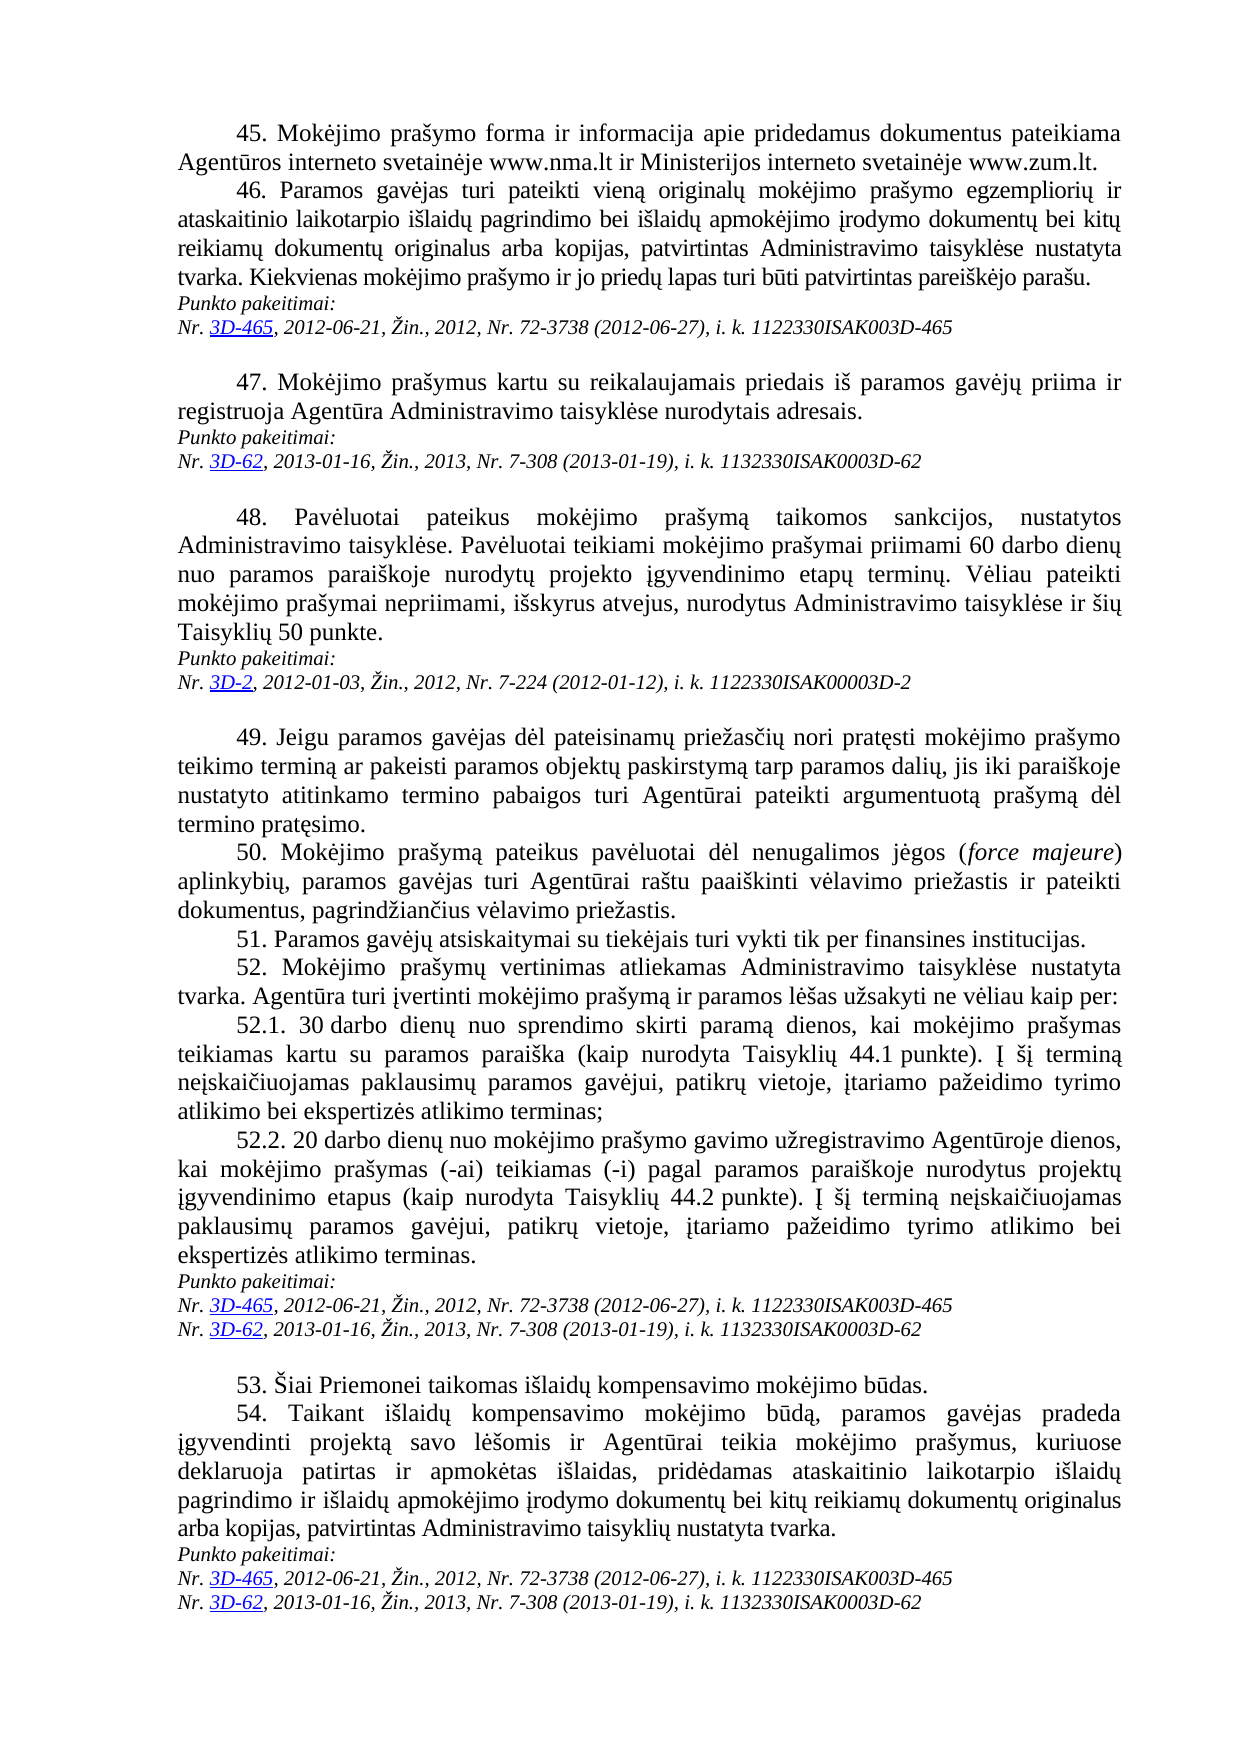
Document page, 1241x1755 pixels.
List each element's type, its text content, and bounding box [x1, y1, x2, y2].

text Nr. 3D-465, 2012-06-21, Žin., 2012, Nr. 72-3738 (2012-06-27), i. k. 1122330ISAK003D-465 [177, 1293, 1122, 1317]
text Punkto pakeitimai: [177, 1269, 1122, 1293]
text Nr. 3D-465, 2012-06-21, Žin., 2012, Nr. 72-3738 (2012-06-27), i. k. 1122330ISAK003D-465 [177, 315, 1122, 339]
text Nr. 3D-62, 2013-01-16, Žin., 2013, Nr. 7-308 (2013-01-19), i. k. 1132330ISAK0003D-62 [177, 1317, 1122, 1341]
text 49. Jeigu paramos gavėjas dėl pateisinamų priežasčių nori pratęsti mokėjimo prašymo teikimo terminą ar pakeisti paramos objektų paskirstymą tarp paramos dalių, jis iki paraiškoje nustatyto atitinkamo termino pabaigos turi Agentūrai pateikti argumentuotą prašymą dėl termino pratęsimo. [177, 722, 1122, 837]
text 50. Mokėjimo prašymą pateikus pavėluotai dėl nenugalimos jėgos (force majeure) aplinkybių, paramos gavėjas turi Agentūrai raštu paaiškinti vėlavimo priežastis ir pateikti dokumentus, pagrindžiančius vėlavimo priežastis. [177, 837, 1122, 924]
text Punkto pakeitimai: [177, 291, 1122, 315]
text Punkto pakeitimai: [177, 1542, 1122, 1566]
text Nr. 3D-62, 2013-01-16, Žin., 2013, Nr. 7-308 (2013-01-19), i. k. 1132330ISAK0003D-62 [177, 1590, 1122, 1614]
text 54. Taikant išlaidų kompensavimo mokėjimo būdą, paramos gavėjas pradeda įgyvendinti projektą savo lėšomis ir Agentūrai teikia mokėjimo prašymus, kuriuose deklaruoja patirtas ir apmokėtas išlaidas, pridėdamas ataskaitinio laikotarpio išlaidų pagrindimo ir išlaidų apmokėjimo įrodymo dokumentų bei kitų reikiamų dokumentų originalus arba kopijas, patvirtintas Administravimo taisyklių nustatyta tvarka. [177, 1398, 1122, 1542]
text 52.1. 30 darbo dienų nuo sprendimo skirti paramą dienos, kai mokėjimo prašymas teikiamas kartu su paramos paraiška (kaip nurodyta Taisyklių 44.1 punkte). Į šį terminą neįskaičiuojamas paklausimų paramos gavėjui, patikrų vietoje, įtariamo pažeidimo tyrimo atlikimo bei ekspertizės atlikimo terminas; [177, 1010, 1122, 1125]
text 52.2. 20 darbo dienų nuo mokėjimo prašymo gavimo užregistravimo Agentūroje dienos, kai mokėjimo prašymas (-ai) teikiamas (-i) pagal paramos paraiškoje nurodytus projektų įgyvendinimo etapus (kaip nurodyta Taisyklių 44.2 punkte). Į šį terminą neįskaičiuojamas paklausimų paramos gavėjui, patikrų vietoje, įtariamo pažeidimo tyrimo atlikimo bei ekspertizės atlikimo terminas. [177, 1125, 1122, 1269]
text 48. Pavėluotai pateikus mokėjimo prašymą taikomos sankcijos, nustatytos Administravimo taisyklėse. Pavėluotai teikiami mokėjimo prašymai priimami 60 darbo dienų nuo paramos paraiškoje nurodytų projekto įgyvendinimo etapų terminų. Vėliau pateikti mokėjimo prašymai nepriimami, išskyrus atvejus, nurodytus Administravimo taisyklėse ir šių Taisyklių 50 punkte. [177, 502, 1122, 646]
text Punkto pakeitimai: [177, 425, 1122, 449]
text 53. Šiai Priemonei taikomas išlaidų kompensavimo mokėjimo būdas. [177, 1370, 1122, 1398]
text Nr. 3D-465, 2012-06-21, Žin., 2012, Nr. 72-3738 (2012-06-27), i. k. 1122330ISAK003D-465 [177, 1566, 1122, 1590]
text Nr. 3D-2, 2012-01-03, Žin., 2012, Nr. 7-224 (2012-01-12), i. k. 1122330ISAK00003D-2 [177, 670, 1122, 694]
text 51. Paramos gavėjų atsiskaitymai su tiekėjais turi vykti tik per finansines institucijas. [177, 924, 1122, 952]
text 47. Mokėjimo prašymus kartu su reikalaujamais priedais iš paramos gavėjų priima ir registruoja Agentūra Administravimo taisyklėse nurodytais adresais. [177, 367, 1122, 425]
text 46. Paramos gavėjas turi pateikti vieną originalų mokėjimo prašymo egzempliorių ir ataskaitinio laikotarpio išlaidų pagrindimo bei išlaidų apmokėjimo įrodymo dokumentų bei kitų reikiamų dokumentų originalus arba kopijas, patvirtintas Administravimo taisyklėse nustatyta tvarka. Kiekvienas mokėjimo prašymo ir jo priedų lapas turi būti patvirtintas pareiškėjo parašu. [177, 176, 1122, 291]
text Nr. 3D-62, 2013-01-16, Žin., 2013, Nr. 7-308 (2013-01-19), i. k. 1132330ISAK0003D-62 [177, 449, 1122, 473]
text Punkto pakeitimai: [177, 646, 1122, 670]
text 45. Mokėjimo prašymo forma ir informacija apie pridedamus dokumentus pateikiama Agentūros interneto svetainėje www.nma.lt ir Ministerijos interneto svetainėje www.zum.lt. [177, 118, 1122, 176]
text 52. Mokėjimo prašymų vertinimas atliekamas Administravimo taisyklėse nustatyta tvarka. Agentūra turi įvertinti mokėjimo prašymą ir paramos lėšas užsakyti ne vėliau kaip per: [177, 952, 1122, 1010]
